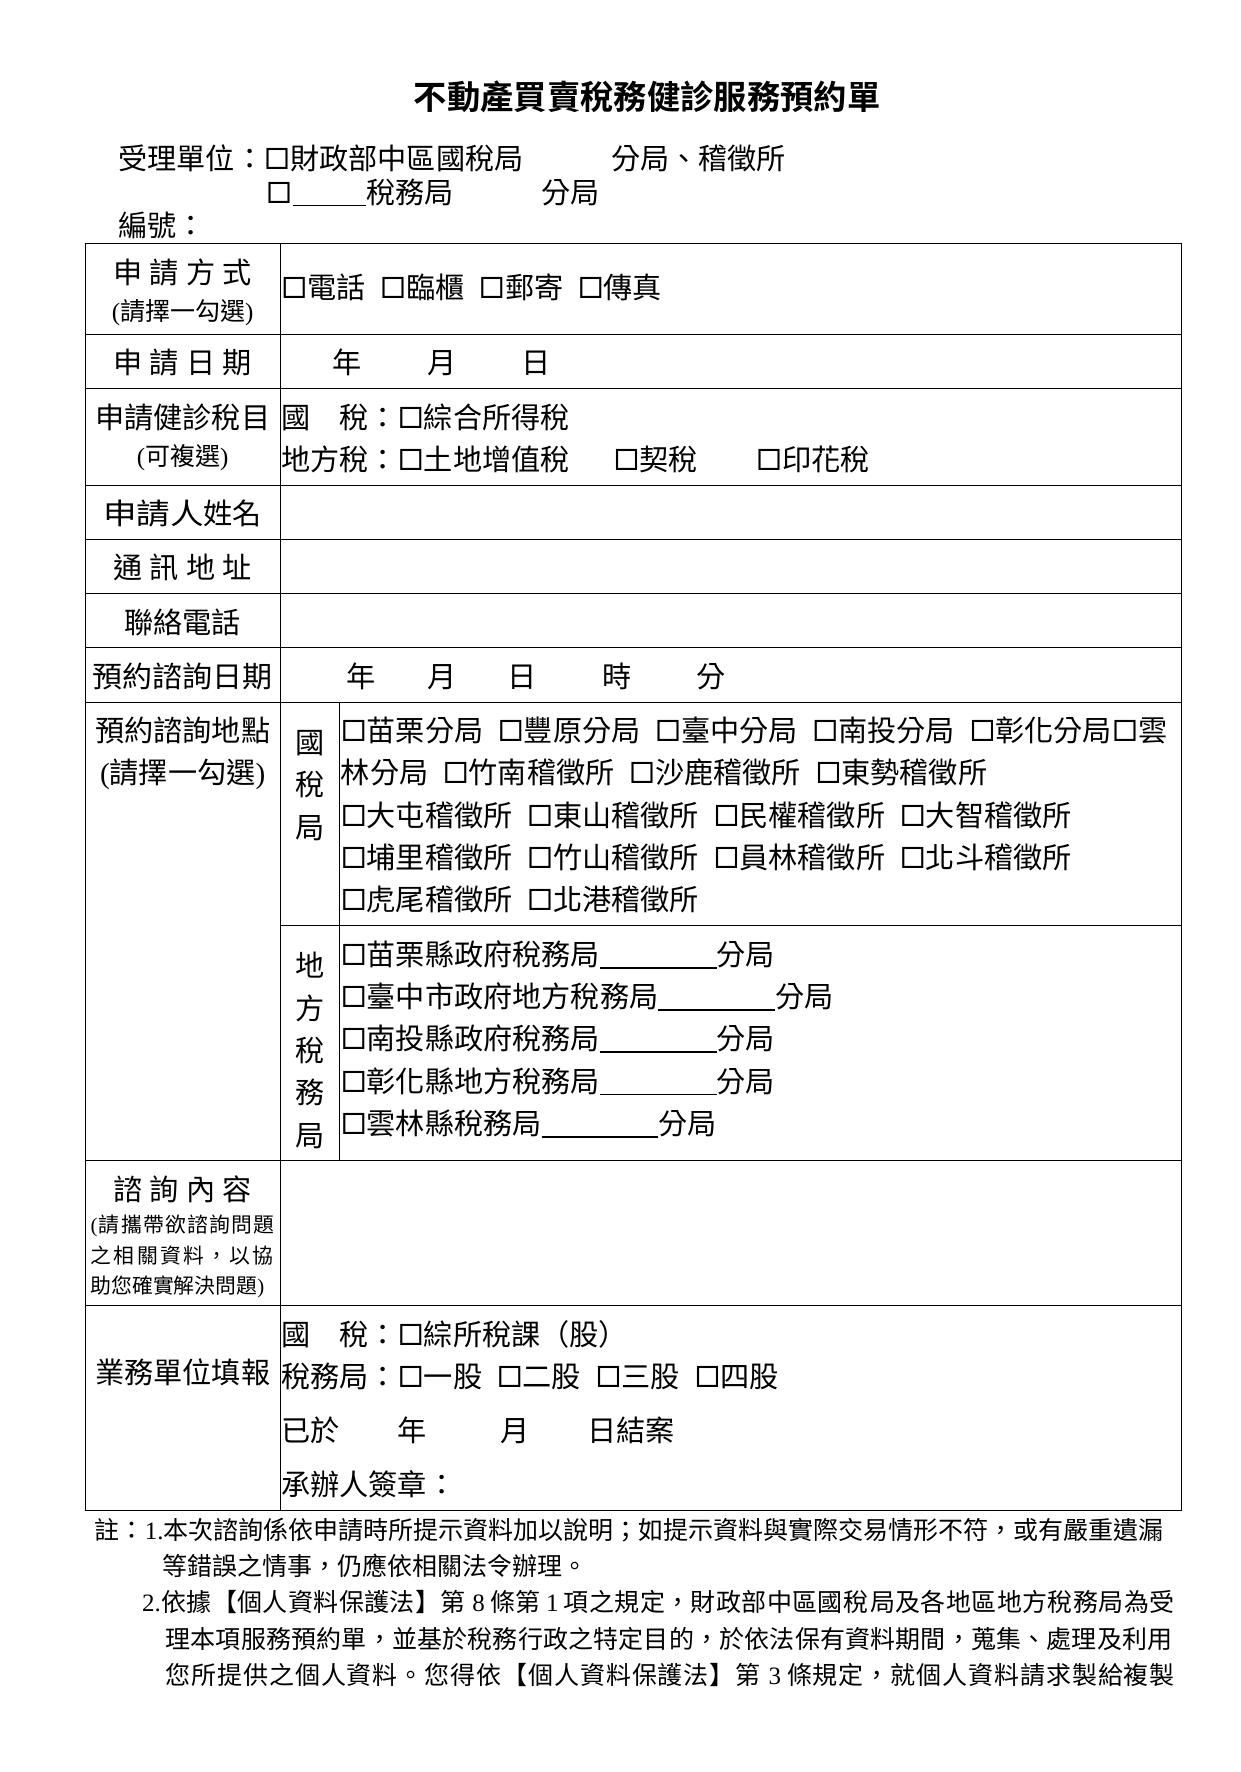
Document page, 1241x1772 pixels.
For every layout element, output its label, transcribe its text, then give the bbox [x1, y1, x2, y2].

table_cell 諮 詢 內 容 (請攜帶欲諮詢問題之相關資料，以協助您確實解決問題) [86, 1161, 280, 1305]
text 編號： [118, 210, 1176, 243]
table_cell 申請人姓名 [86, 486, 280, 539]
table_cell 申請健診稅目 (可複選) [86, 389, 280, 484]
table_cell [281, 540, 1181, 593]
table_cell 國 稅：綜所稅課（股） 稅務局：一股二股三股四股 已於年月日結案 承辦人簽章： [281, 1306, 1181, 1510]
table_cell 國 稅：綜合所得稅 地方稅：土地增值稅契稅印花稅 [281, 389, 1181, 484]
table_cell 苗栗分局豐原分局臺中分局南投分局彰化分局雲林分局竹南稽徵所沙鹿稽徵所東勢稽徵所 大屯稽徵所東山稽徵所民權稽徵所大智稽徵所 埔里稽徵所竹山稽徵所員林稽徵所北斗稽徵所 虎尾稽徵所北港稽徵所 [340, 703, 1181, 925]
table_cell 地方稅務局 [281, 926, 339, 1160]
table_header 電話臨櫃郵寄傳真 [281, 244, 1181, 334]
table_cell 年 月 日 時 分 [281, 648, 1181, 702]
table_cell 申 請 日 期 [86, 335, 280, 388]
text 2.依據【個人資料保護法】第8條第1項之規定，財政部中區國稅局及各地區地方稅務局為受理本項服務預約單，並基於稅務行政之特定目的，於依法保有資料期間，蒐集、處理及利用您所提供之個人資料。您得依【個人資料保護法】第3條規定，就個人資料請求製給複製 [142, 1583, 1176, 1692]
text 註：1.本次諮詢係依申請時所提示資料加以說明；如提示資料與實際交易情形不符，或有嚴重遺漏等錯誤之情事，仍應依相關法令辦理。 [94, 1511, 1176, 1583]
table_cell [281, 1161, 1181, 1305]
text 不動產買賣稅務健診服務預約單 [118, 71, 1176, 119]
table_cell 通 訊 地 址 [86, 540, 280, 593]
table_cell 國稅局 [281, 703, 339, 925]
table_cell [281, 486, 1181, 539]
text 受理單位：財政部中區國稅局分局、稽徵所  稅務局分局 [118, 143, 1176, 210]
table_cell 年 月 日 [281, 335, 1181, 388]
table_cell 苗栗縣政府稅務局分局 臺中市政府地方稅務局分局 南投縣政府稅務局分局 彰化縣地方稅務局分局 雲林縣稅務局分局 [340, 926, 1181, 1160]
table_header 申 請 方 式 (請擇一勾選) [86, 244, 280, 334]
table_cell 預約諮詢日期 [86, 648, 280, 702]
table_cell 聯絡電話 [86, 594, 280, 647]
table_cell [281, 594, 1181, 647]
table_cell 業務單位填報 [86, 1306, 280, 1510]
table_cell 預約諮詢地點 (請擇一勾選) [86, 703, 280, 1160]
